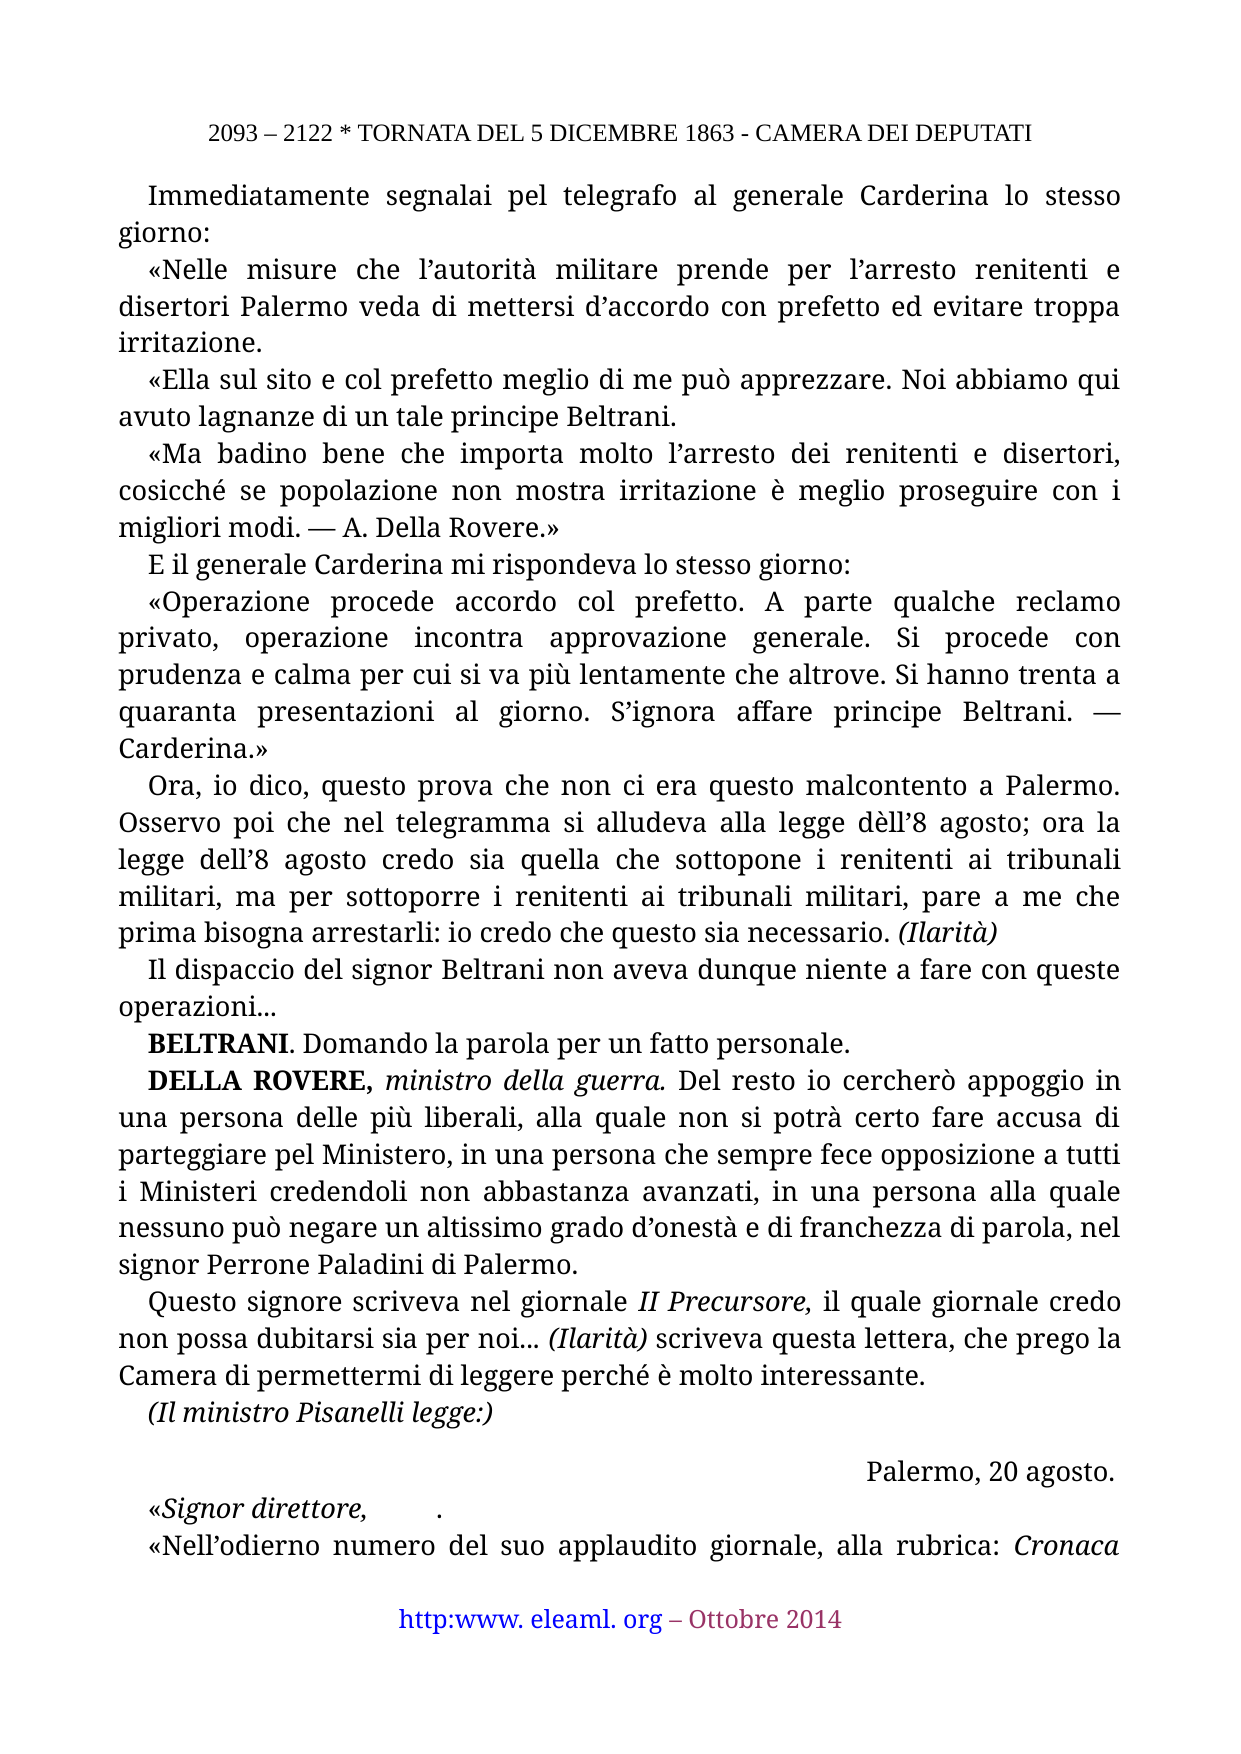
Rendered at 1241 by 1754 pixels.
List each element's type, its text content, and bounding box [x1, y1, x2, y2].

text «Nell’odierno numero del suo applaudito giornale, alla rubrica: Cronaca [118, 1527, 1122, 1563]
text «Signor direttore, . [118, 1490, 1122, 1527]
text BELTRANI. Domando la parola per un fatto personale. [118, 1024, 1122, 1061]
text Il dispaccio del signor Beltrani non aveva dunque niente a fare con queste operazioni... [118, 951, 1122, 1024]
text «Ella sul sito e col prefetto meglio di me può apprezzare. Noi abbiamo qui avuto lagnanze di un tale principe Beltrani. [118, 361, 1122, 434]
text «Nelle misure che l’autorità militare prende per l’arresto renitenti e disertori Palermo veda di mettersi d’accordo con prefetto ed evitare troppa irritazione. [118, 250, 1122, 361]
text (Il ministro Pisanelli legge:) [118, 1393, 1122, 1430]
text E il generale Carderina mi rispondeva lo stesso giorno: [118, 545, 1122, 582]
text DELLA ROVERE, ministro della guerra. Del resto io cercherò appoggio in una persona delle più liberali, alla quale non si potrà certo fare accusa di parteggiare pel Ministero, in una persona che sempre fece opposizione a tutti i Ministeri credendoli non abbastanza avanzati, in una persona alla quale nessuno può negare un altissimo grado d’onestà e di franchezza di parola, nel signor Perrone Paladini di Palermo. [118, 1061, 1122, 1283]
text Ora, io dico, questo prova che non ci era questo malcontento a Palermo. Osservo poi che nel telegramma si alludeva alla legge dèll’8 agosto; ora la legge dell’8 agosto credo sia quella che sottopone i renitenti ai tribunali militari, ma per sottoporre i renitenti ai tribunali militari, pare a me che prima bisogna arrestarli: io credo che questo sia necessario. (Ilarità) [118, 766, 1122, 951]
text Immediatamente segnalai pel telegrafo al generale Carderina lo stesso giorno: [118, 176, 1122, 250]
text Palermo, 20 agosto. [118, 1453, 1122, 1490]
text «Ma badino bene che importa molto l’arresto dei renitenti e disertori, cosicché se popolazione non mostra irritazione è meglio proseguire con i migliori modi. — A. Della Rovere.» [118, 434, 1122, 545]
text «Operazione procede accordo col prefetto. A parte qualche reclamo privato, operazione incontra approvazione generale. Si procede con prudenza e calma per cui si va più lentamente che altrove. Si hanno trenta a quaranta presentazioni al giorno. S’ignora affare principe Beltrani. — Carderina.» [118, 582, 1122, 766]
text Questo signore scriveva nel giornale II Precursore, il quale giornale credo non possa dubitarsi sia per noi... (Ilarità) scriveva questa lettera, che prego la Camera di permettermi di leggere perché è molto interessante. [118, 1283, 1122, 1393]
